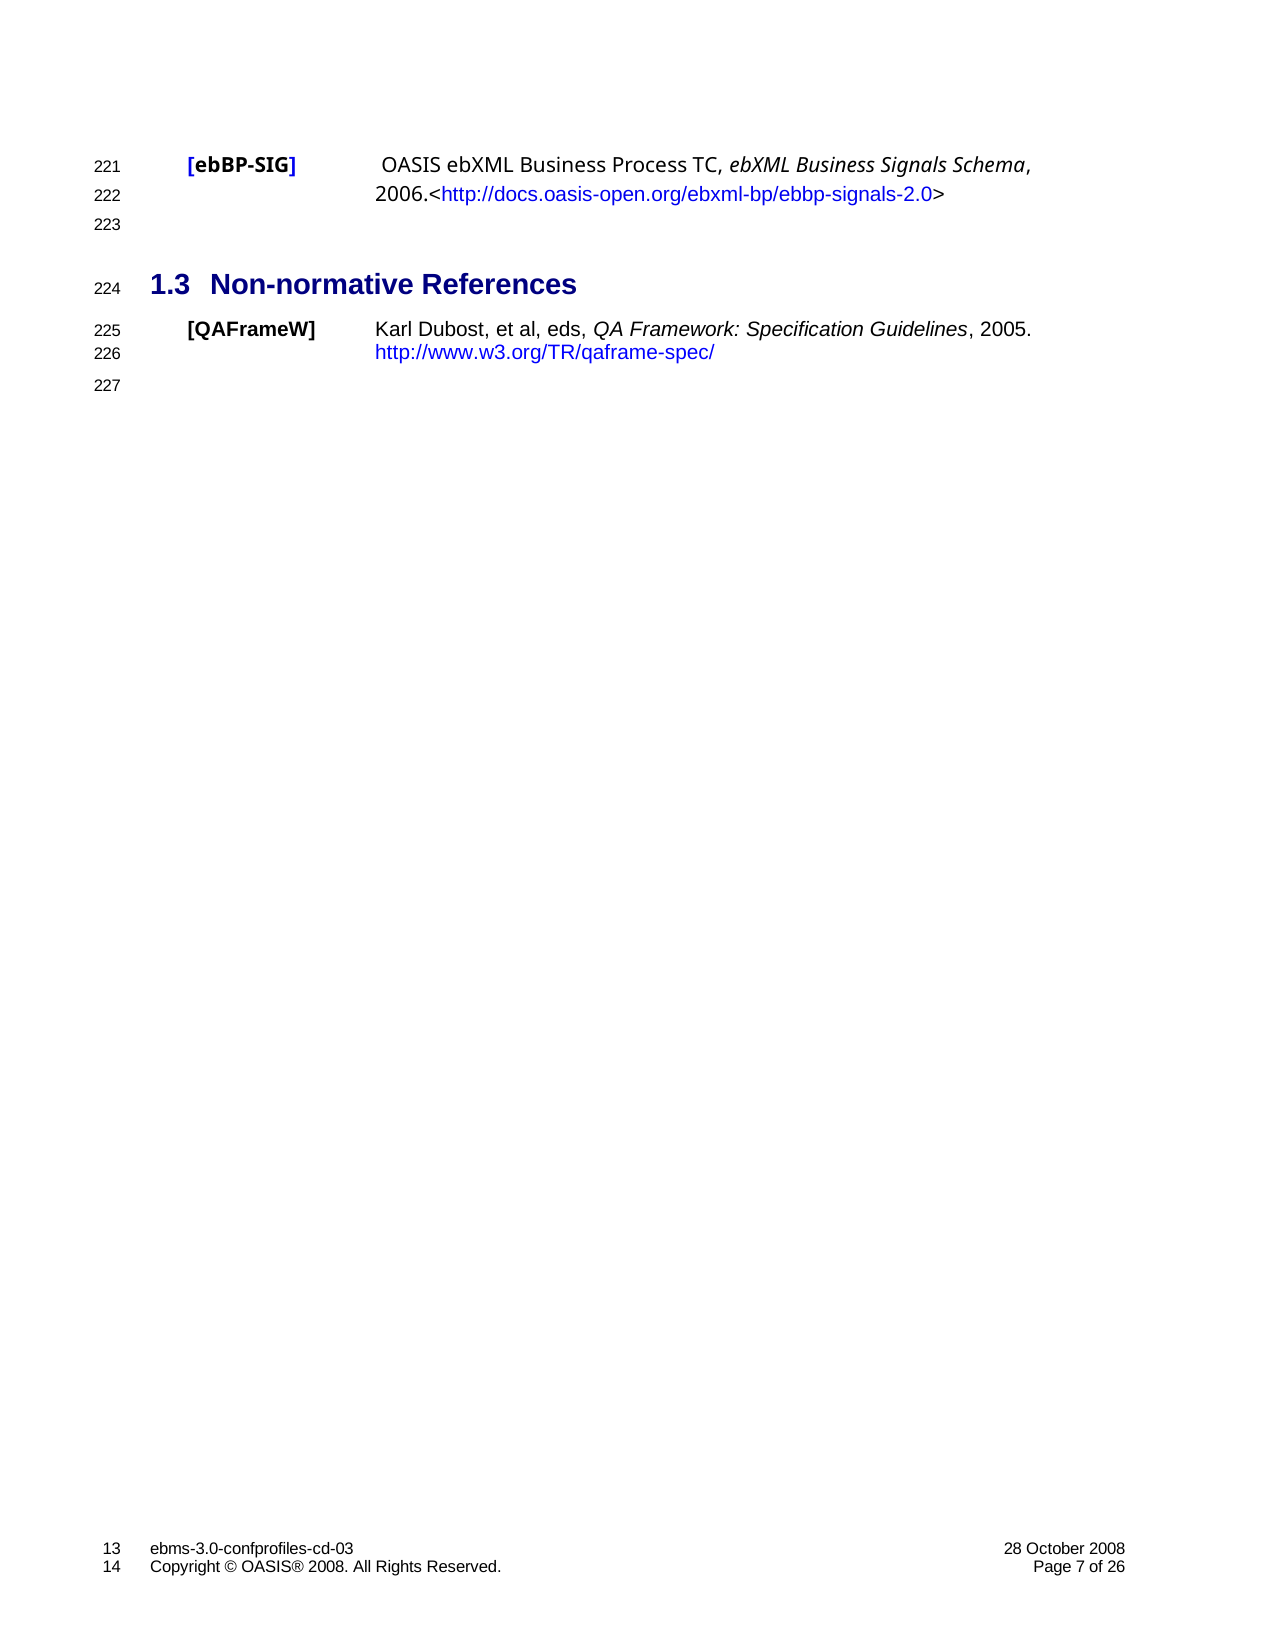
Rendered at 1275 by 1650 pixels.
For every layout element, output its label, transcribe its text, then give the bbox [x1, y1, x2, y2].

text [QAFrameW] Karl Dubost, et al, eds, QA Framework: Specification Guidelines, 2005. http://www.w3.org/TR/qaframe-spec/ [187, 317, 1125, 364]
subtitle Non-normative References [150, 268, 1125, 301]
text [ebBP-SIG] OASIS ebXML Business Process TC, ebXML Business Signals Schema, 2006.<http://docs.oasis-open.org/ebxml-bp/ebbp-signals-2.0> [187, 150, 1125, 207]
